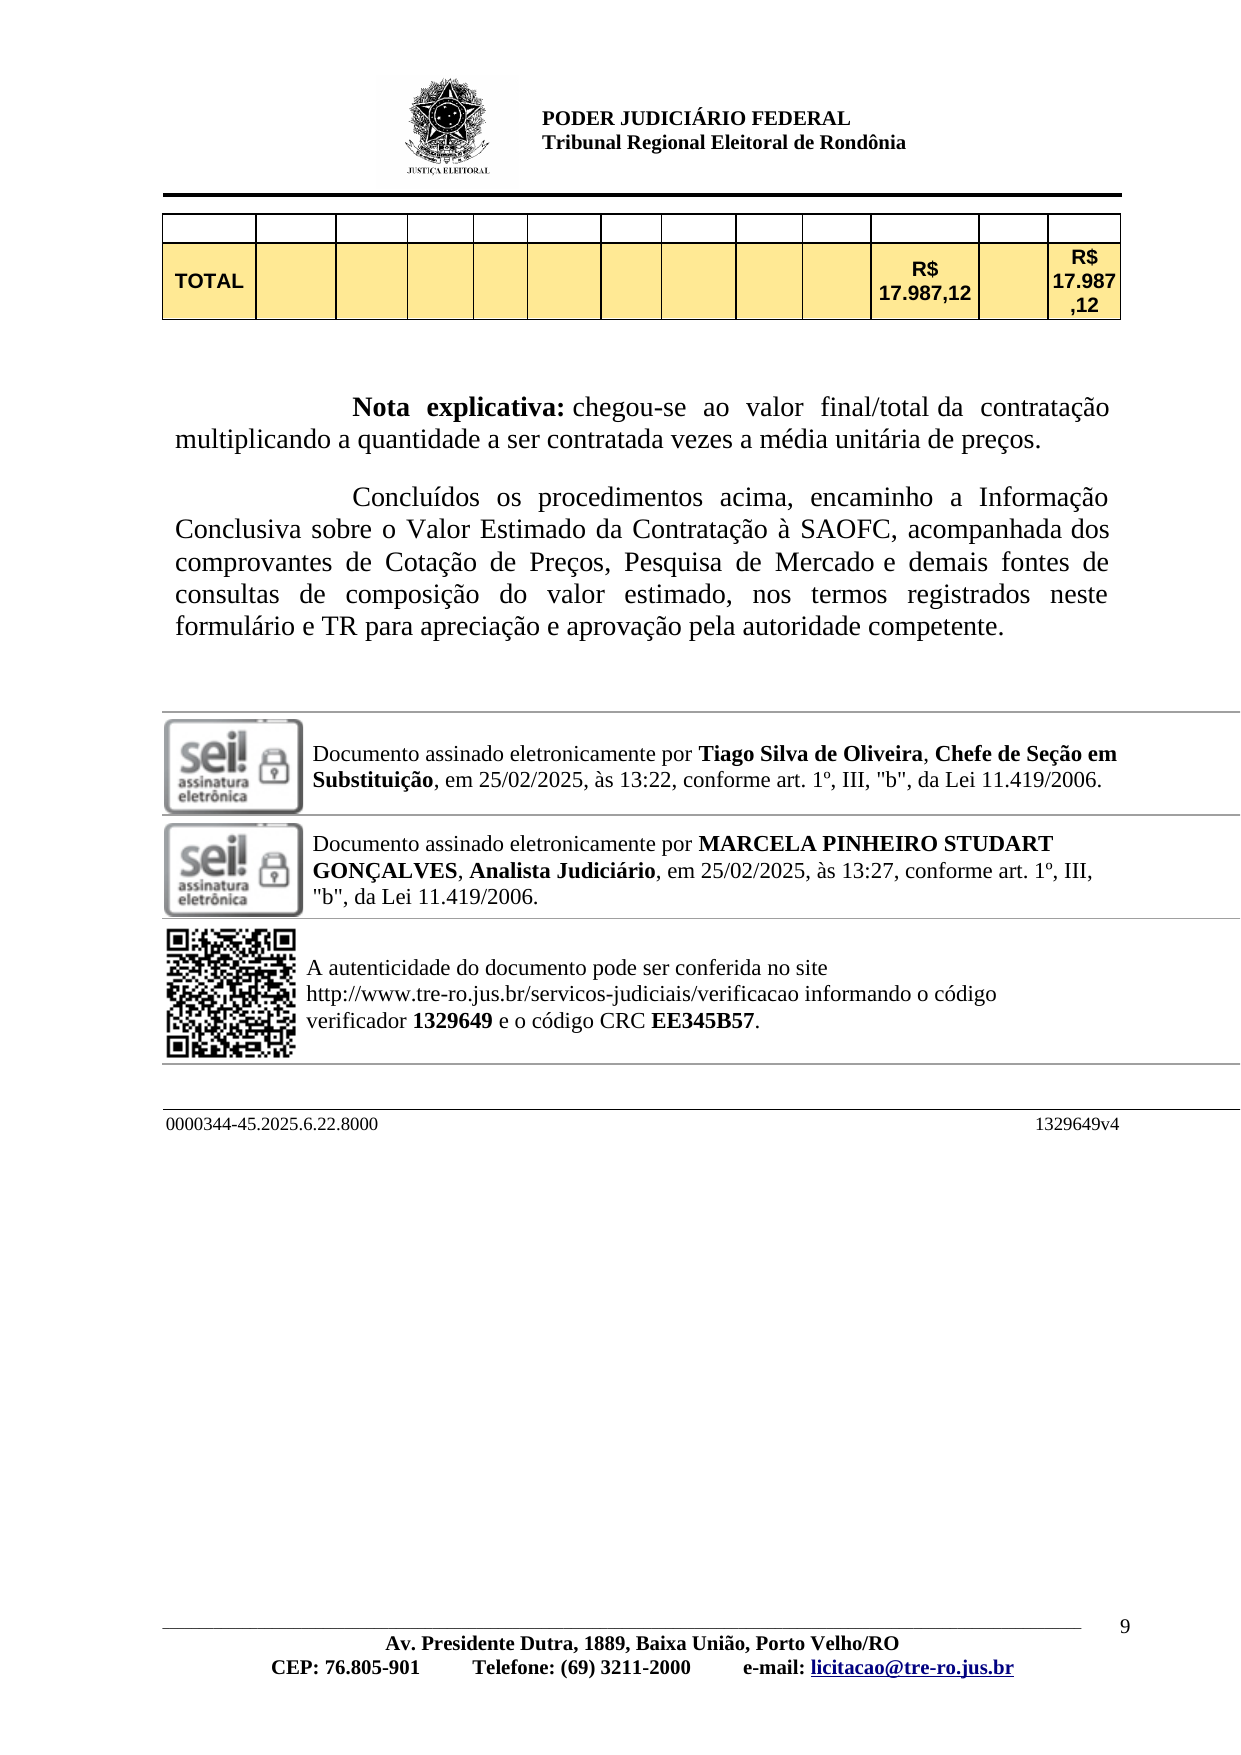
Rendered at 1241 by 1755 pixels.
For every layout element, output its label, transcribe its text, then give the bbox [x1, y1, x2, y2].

table_cell [257, 215, 335, 242]
table_header Documento assinado eletronicamente por MARCELA PINHEIRO STUDART GONÇALVES, Analista Judiciário, em 25/02/2025, às 13:27, conforme art. 1º, III, "b", da Lei 11.419/2006. [311, 822, 1122, 918]
table_cell [737, 215, 802, 242]
table_cell [662, 244, 735, 318]
table_cell [408, 215, 473, 242]
table_cell [1049, 215, 1120, 242]
table_cell [408, 244, 473, 318]
table_cell [257, 244, 335, 318]
table_header [163, 718, 311, 814]
table_header 0000344-45.2025.6.22.8000 [163, 1110, 642, 1137]
table_cell R$ 17.987,12 [872, 244, 978, 318]
table_cell [980, 244, 1047, 318]
table_cell R$ 17.987,12 [1049, 244, 1120, 318]
table_header [163, 822, 311, 918]
table_cell [662, 215, 735, 242]
table_cell [803, 244, 870, 318]
table_cell [474, 244, 527, 318]
table_cell [163, 215, 255, 242]
table_cell [737, 244, 802, 318]
text Nota explicativa: chegou-se ao valor final/total da contratação multiplicando a quantidade a ser contratada vezes a média unitária de preços. [175, 390, 1110, 455]
table_cell [602, 215, 661, 242]
table_cell TOTAL [163, 244, 255, 318]
table_header [163, 925, 305, 1062]
table_header A autenticidade do documento pode ser conferida no site http://www.tre-ro.jus.br/servicos-judiciais/verificacao informando o código verificador 1329649 e o código CRC EE345B57. [305, 925, 1122, 1062]
table_cell [337, 215, 407, 242]
table_cell [980, 215, 1047, 242]
table_header 1329649v4 [642, 1110, 1122, 1137]
table_cell [872, 215, 978, 242]
table_cell [528, 215, 600, 242]
table_cell [528, 244, 600, 318]
text Concluídos os procedimentos acima, encaminho a Informação Conclusiva sobre o Valor Estimado da Contratação à SAOFC, acompanhada dos comprovantes de Cotação de Preços, Pesquisa de Mercado e demais fontes de consultas de composição do valor estimado, nos termos registrados neste formulário e TR para apreciação e aprovação pela autoridade competente. [175, 480, 1110, 642]
table_cell [337, 244, 407, 318]
table_cell [602, 244, 661, 318]
table_header Documento assinado eletronicamente por Tiago Silva de Oliveira, Chefe de Seção em Substituição, em 25/02/2025, às 13:22, conforme art. 1º, III, "b", da Lei 11.419/2006. [311, 718, 1122, 814]
table_cell [474, 215, 527, 242]
table_cell [803, 215, 870, 242]
